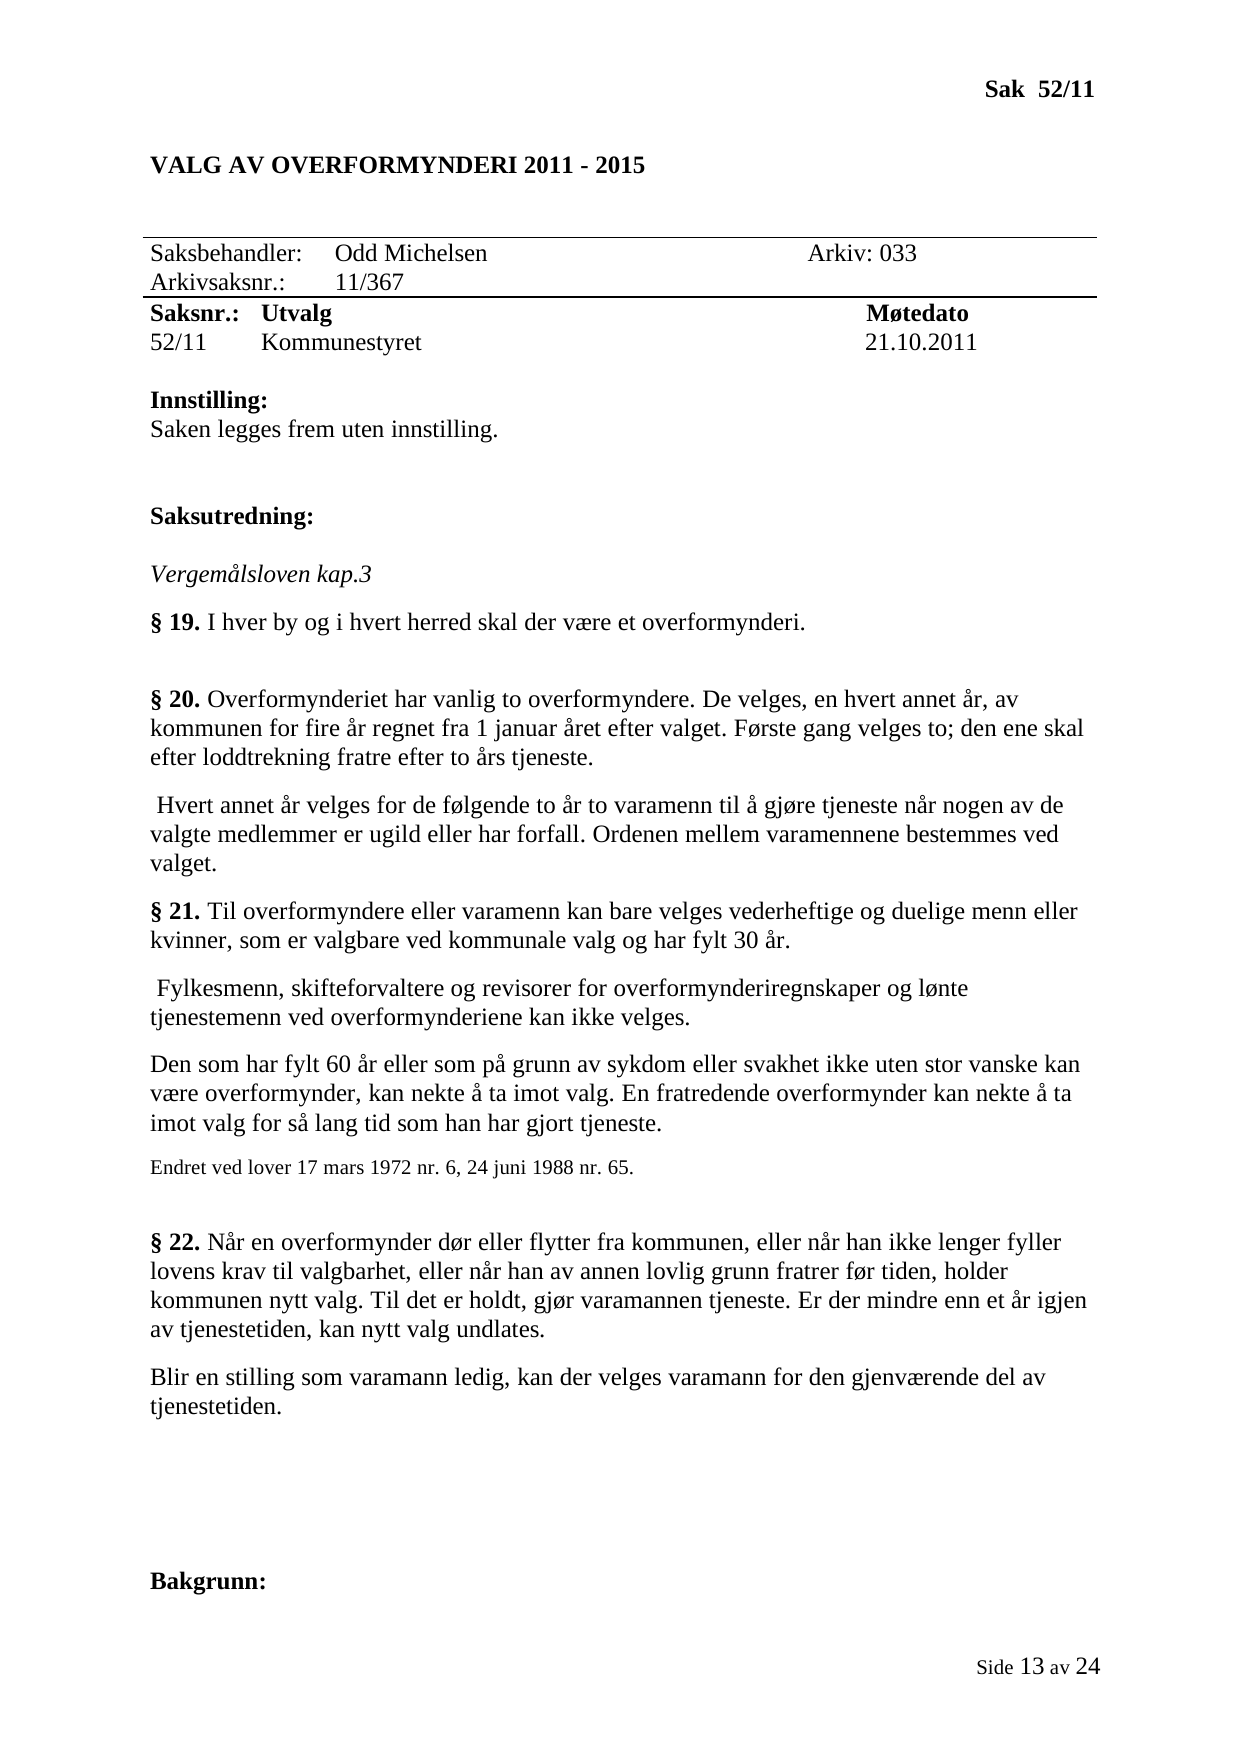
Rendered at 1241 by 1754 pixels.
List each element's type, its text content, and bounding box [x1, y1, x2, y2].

table_cell Arkivsaksnr.: [143, 267, 327, 296]
text VALG AV OVERFORMYNDERI 2011 - 2015 [150, 150, 1100, 179]
text Hvert annet år velges for de følgende to år to varamenn til å gjøre tjeneste når nogen av de valgte medlemmer er ugild eller har forfall. Ordenen mellem varamennene bestemmes ved valget. [150, 789, 1100, 877]
table_cell [800, 267, 1097, 296]
text Innstilling: [150, 384, 1100, 414]
text Saken legges frem uten innstilling. [150, 414, 1100, 443]
text § 22. Når en overformynder dør eller flytter fra kommunen, eller når han ikke lenger fyller lovens krav til valgbarhet, eller når han av annen lovlig grunn fratrer før tiden, holder kommunen nytt valg. Til det er holdt, gjør varamannen tjeneste. Er der mindre enn et år igjen av tjenestetiden, kan nytt valg undlates. [150, 1227, 1100, 1343]
table_cell Utvalg [254, 298, 859, 326]
table_cell Saksnr.: [143, 298, 253, 326]
table_cell [1097, 267, 1107, 296]
text § 19. I hver by og i hvert herred skal der være et overformynderi. [150, 607, 1100, 636]
table_cell Møtedato [859, 296, 1107, 326]
text Den som har fylt 60 år eller som på grunn av sykdom eller svakhet ikke uten stor vanske kan være overformynder, kan nekte å ta imot valg. En fratredende overformynder kan nekte å ta imot valg for så lang tid som han har gjort tjeneste. [150, 1049, 1100, 1136]
table_header Odd Michelsen [327, 238, 800, 267]
table_header Arkiv: 033 [800, 238, 1097, 267]
text Saksutredning: [150, 501, 1100, 530]
text Endret ved lover 17 mars 1972 nr. 6, 24 juni 1988 nr. 65. [150, 1155, 1100, 1179]
text Fylkesmenn, skifteforvaltere og revisorer for overformynderiregnskaper og lønte tjenestemenn ved overformynderiene kan ikke velges. [150, 972, 1100, 1031]
text 52/11 Kommunestyret 21.10.2011 [150, 326, 1100, 356]
text § 20. Overformynderiet har vanlig to overformyndere. De velges, en hvert annet år, av kommunen for fire år regnet fra 1 januar året efter valget. Første gang velges to; den ene skal efter loddtrekning fratre efter to års tjeneste. [150, 684, 1100, 771]
table_cell 11/367 [327, 267, 569, 296]
text Vergemålsloven kap.3 [150, 559, 1100, 588]
text § 21. Til overformyndere eller varamenn kan bare velges vederheftige og duelige menn eller kvinner, som er valgbare ved kommunale valg og har fylt 30 år. [150, 896, 1100, 954]
text Bakgrunn: [150, 1566, 1100, 1594]
table_cell [569, 267, 800, 296]
table_header [1097, 237, 1107, 267]
table_header Saksbehandler: [143, 238, 327, 267]
text Blir en stilling som varamann ledig, kan der velges varamann for den gjenværende del av tjenestetiden. [150, 1362, 1100, 1420]
